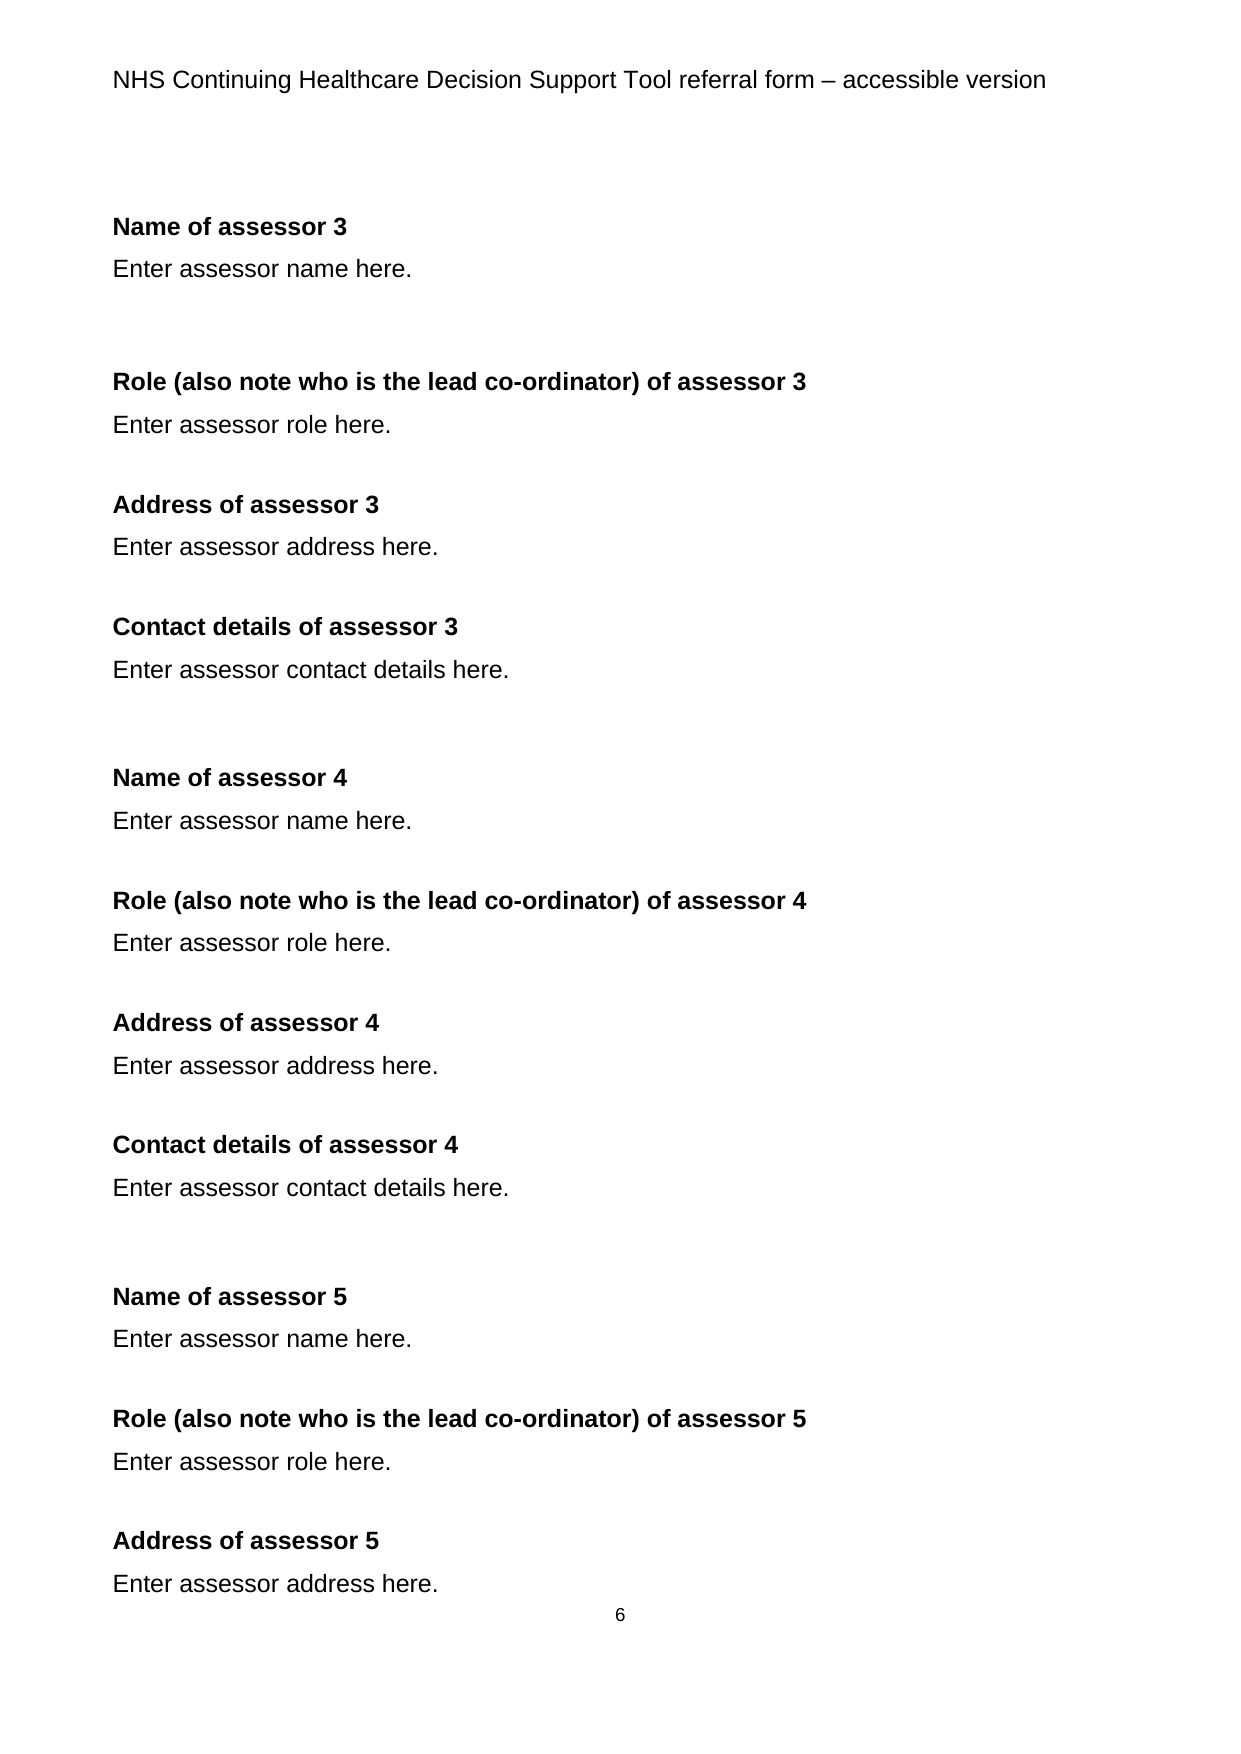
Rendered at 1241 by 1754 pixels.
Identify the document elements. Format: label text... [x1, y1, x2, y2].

subtitle Name of assessor 4 [112, 760, 1128, 793]
subtitle Address of assessor 4 [112, 1005, 1128, 1038]
subtitle Role (also note who is the lead co-ordinator) of assessor 3 [112, 331, 1128, 397]
text Enter assessor address here. [112, 1051, 1128, 1079]
subtitle Name of assessor 3 [112, 208, 1128, 242]
subtitle Contact details of assessor 3 [112, 609, 1128, 642]
text Enter assessor contact details here. [112, 655, 1128, 683]
text Enter assessor address here. [112, 1569, 1128, 1598]
text Enter assessor address here. [112, 532, 1128, 561]
subtitle Name of assessor 5 [112, 1278, 1128, 1312]
subtitle Contact details of assessor 4 [112, 1127, 1128, 1161]
text Enter assessor name here. [112, 1324, 1128, 1353]
subtitle Role (also note who is the lead co-ordinator) of assessor 5 [112, 1401, 1128, 1434]
subtitle Address of assessor 5 [112, 1523, 1128, 1556]
subtitle Address of assessor 3 [112, 486, 1128, 520]
text Enter assessor role here. [112, 410, 1128, 439]
subtitle Role (also note who is the lead co-ordinator) of assessor 4 [112, 882, 1128, 916]
text Enter assessor name here. [112, 806, 1128, 834]
text Enter assessor name here. [112, 254, 1128, 283]
text Enter assessor contact details here. [112, 1173, 1128, 1202]
text Enter assessor role here. [112, 928, 1128, 957]
text Enter assessor role here. [112, 1447, 1128, 1475]
